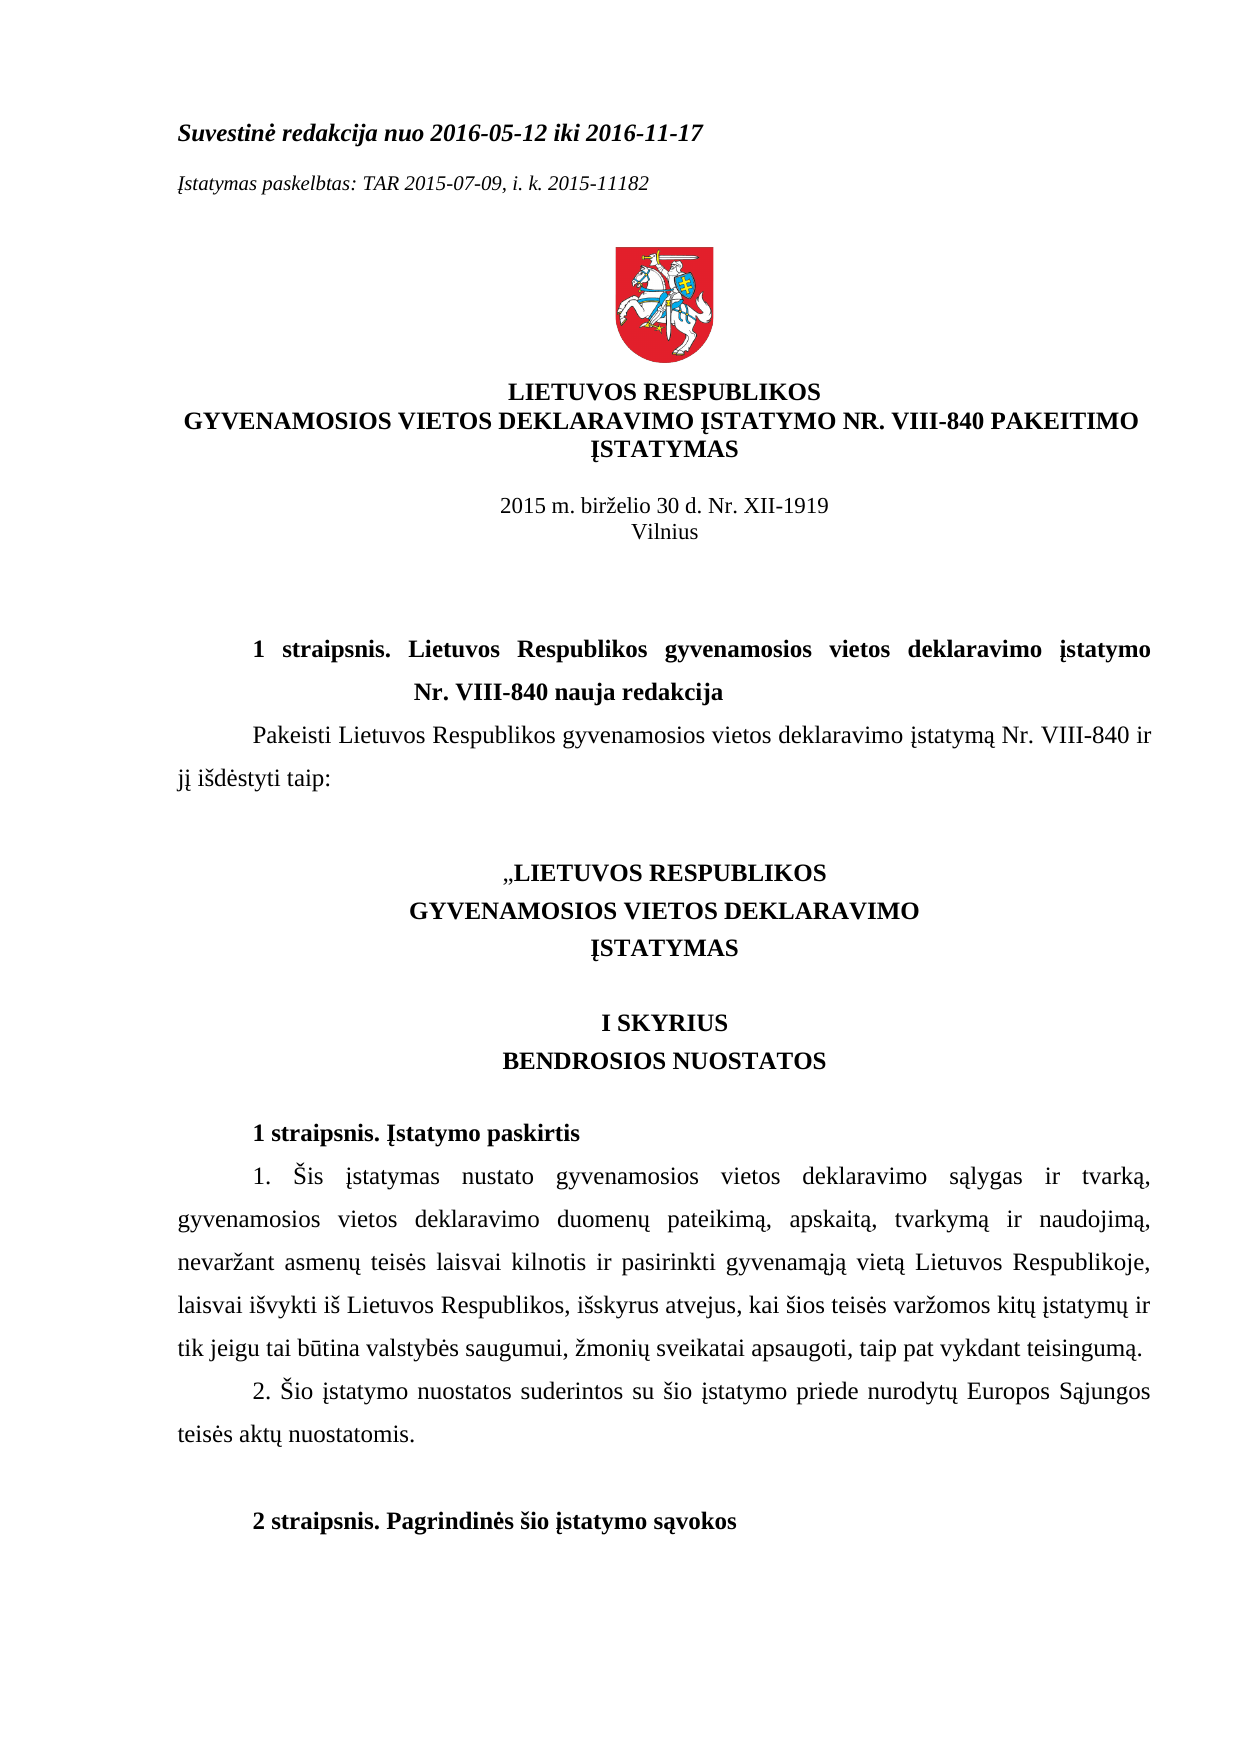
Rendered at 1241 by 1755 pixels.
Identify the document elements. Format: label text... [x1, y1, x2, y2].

text GYVENAMOSIOS VIETOS DEKLARAVIMO ĮSTATYMO NR. VIII-840 PAKEITIMO [177, 406, 1152, 434]
text 1 straipsnis. Lietuvos Respublikos gyvenamosios vietos deklaravimo įstatymo Nr. VIII-840 nauja redakcija [252, 634, 1152, 706]
text Įstatymas paskelbtas: TAR 2015-07-09, i. k. 2015-11182 [177, 171, 1152, 195]
text 1. Šis įstatymas nustato gyvenamosios vietos deklaravimo sąlygas ir tvarką, gyvenamosios vietos deklaravimo duomenų pateikimą, apskaitą, tvarkymą ir naudojimą, nevaržant asmenų teisės laisvai kilnotis ir pasirinkti gyvenamąją vietą Lietuvos Respublikoje, laisvai išvykti iš Lietuvos Respublikos, išskyrus atvejus, kai šios teisės varžomos kitų įstatymų ir tik jeigu tai būtina valstybės saugumui, žmonių sveikatai apsaugoti, taip pat vykdant teisingumą. [177, 1161, 1152, 1362]
text LIETUVOS RESPUBLIKOS [177, 377, 1152, 406]
text 2 straipsnis. Pagrindinės šio įstatymo sąvokos [177, 1506, 1152, 1534]
text BENDROSIOS NUOSTATOS [177, 1037, 1152, 1074]
text „LIETUVOS RESPUBLIKOS GYVENAMOSIOS VIETOS DEKLARAVIMO ĮSTATYMAS [177, 849, 1152, 962]
text Vilnius [177, 518, 1152, 545]
text Suvestinė redakcija nuo 2016-05-12 iki 2016-11-17 [177, 118, 1152, 147]
text 2015 m. birželio 30 d. Nr. XII-1919 [177, 492, 1152, 518]
text Pakeisti Lietuvos Respublikos gyvenamosios vietos deklaravimo įstatymą Nr. VIII-840 ir jį išdėstyti taip: [177, 720, 1152, 792]
text 2. Šio įstatymo nuostatos suderintos su šio įstatymo priede nurodytų Europos Sąjungos teisės aktų nuostatomis. [177, 1376, 1152, 1448]
text I SKYRIUS [177, 999, 1152, 1037]
text 1 straipsnis. Įstatymo paskirtis [177, 1118, 1152, 1146]
text ĮSTATYMAS [177, 434, 1152, 463]
